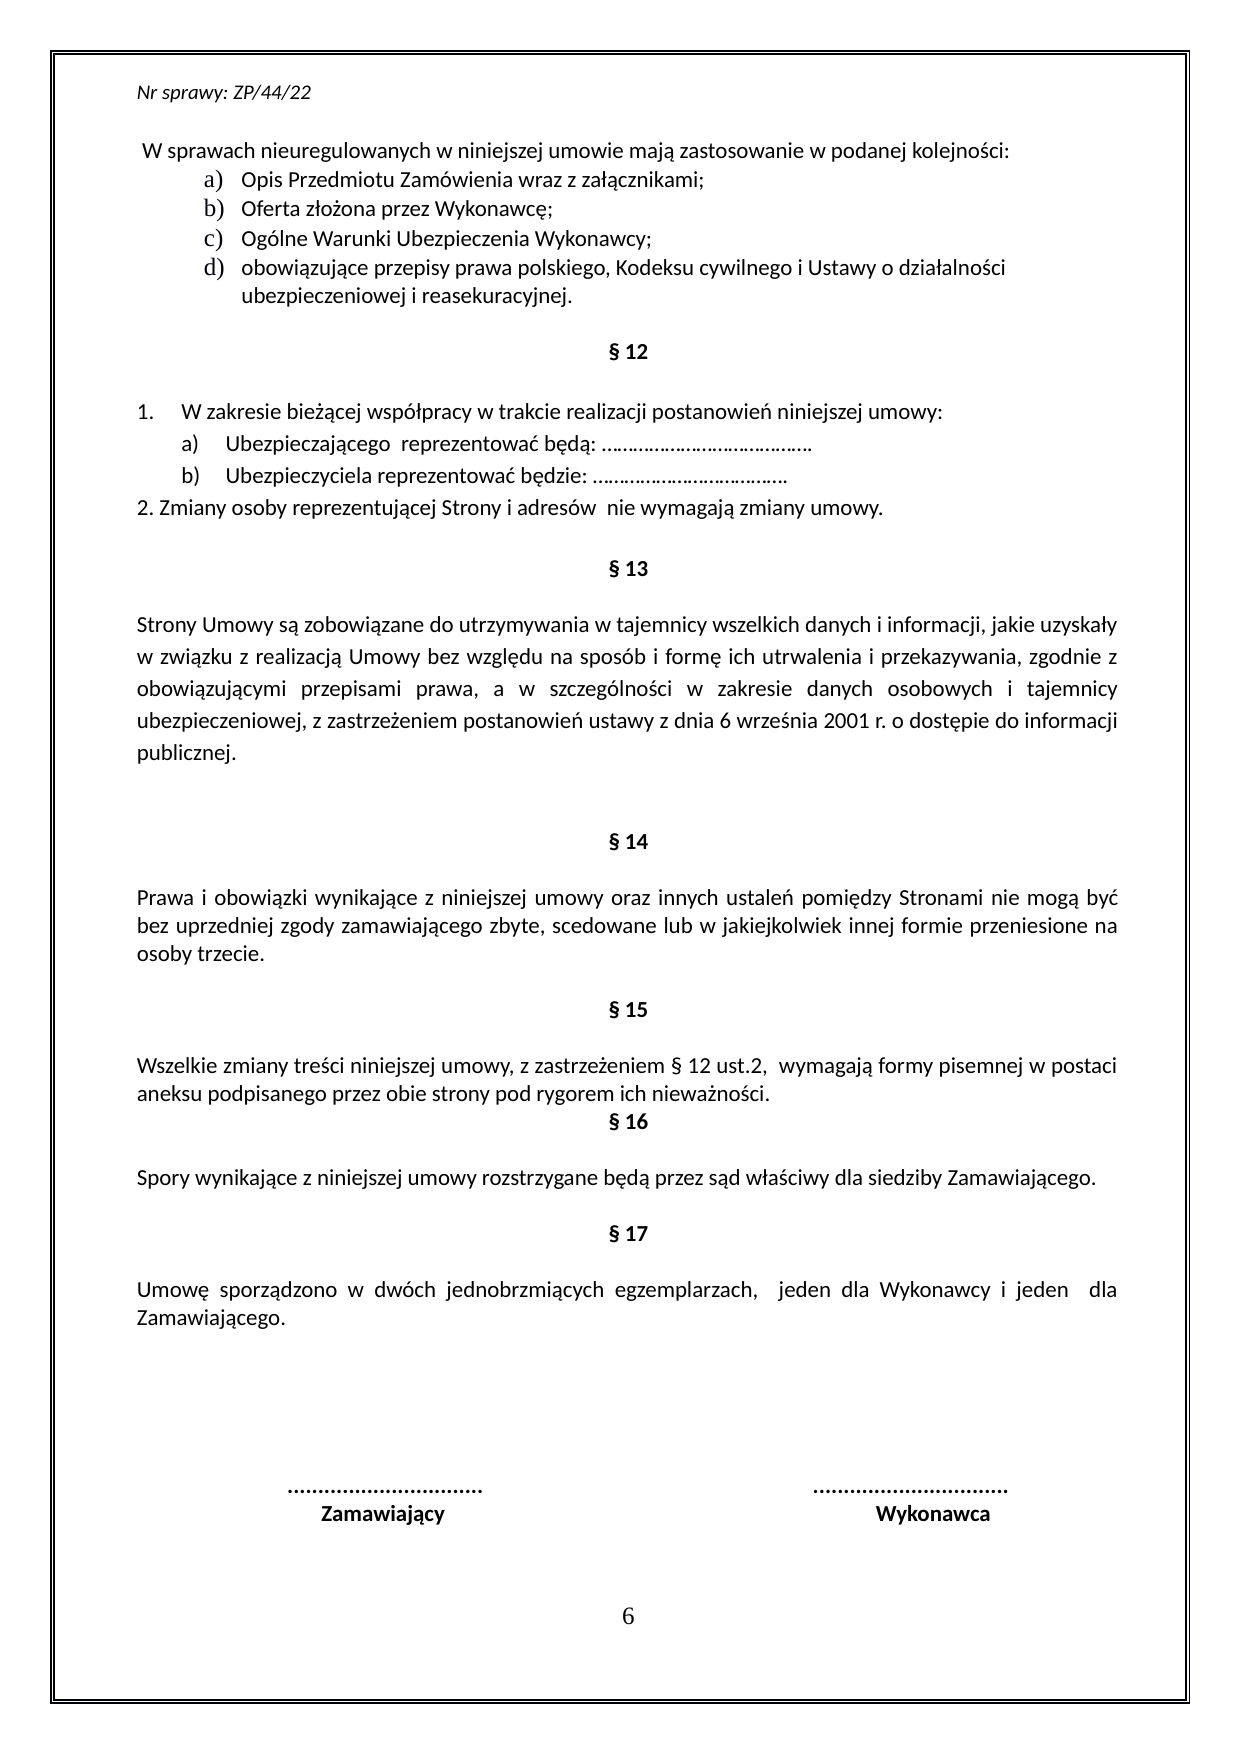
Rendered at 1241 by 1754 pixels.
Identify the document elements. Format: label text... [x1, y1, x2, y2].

list Ogólne Warunki Ubezpieczenia Wykonawcy; [204, 223, 1119, 252]
text § 12 [137, 337, 1119, 365]
list Oferta złożona przez Wykonawcę; [204, 193, 1119, 223]
list obowiązujące przepisy prawa polskiego, Kodeksu cywilnego i Ustawy o działalności ubezpieczeniowej i reasekuracyjnej. [204, 252, 1119, 309]
text ................................ ................................ [137, 1471, 1119, 1499]
text § 16 [137, 1107, 1119, 1135]
text Prawa i obowiązki wynikające z niniejszej umowy oraz innych ustaleń pomiędzy Stronami nie mogą być bez uprzedniej zgody zamawiającego zbyte, scedowane lub w jakiejkolwiek innej formie przeniesione na osoby trzecie. [137, 883, 1119, 967]
text § 17 [137, 1219, 1119, 1247]
text Wszelkie zmiany treści niniejszej umowy, z zastrzeżeniem § 12 ust.2, wymagają formy pisemnej w postaci aneksu podpisanego przez obie strony pod rygorem ich nieważności. [137, 1051, 1119, 1107]
text § 13 [137, 554, 1119, 582]
text 2. Zmiany osoby reprezentującej Strony i adresów nie wymagają zmiany umowy. [137, 493, 1119, 522]
text Spory wynikające z niniejszej umowy rozstrzygane będą przez sąd właściwy dla siedziby Zamawiającego. [137, 1163, 1119, 1191]
text 1. W zakresie bieżącej współpracy w trakcie realizacji postanowień niniejszej umowy: [137, 397, 1119, 425]
list Opis Przedmiotu Zamówienia wraz z załącznikami; [204, 164, 1119, 193]
text Umowę sporządzono w dwóch jednobrzmiących egzemplarzach, jeden dla Wykonawcy i jeden dla Zamawiającego. [137, 1275, 1119, 1331]
text Strony Umowy są zobowiązane do utrzymywania w tajemnicy wszelkich danych i informacji, jakie uzyskały w związku z realizacją Umowy bez względu na sposób i formę ich utrwalenia i przekazywania, zgodnie z obowiązującymi przepisami prawa, a w szczególności w zakresie danych osobowych i tajemnicy ubezpieczeniowej, z zastrzeżeniem postanowień ustawy z dnia 6 września 2001 r. o dostępie do informacji publicznej. [137, 610, 1119, 767]
text a) Ubezpieczającego reprezentować będą: …………………………………. [181, 429, 1119, 457]
text b) Ubezpieczyciela reprezentować będzie: ………………………………. [181, 461, 1119, 489]
text § 15 [137, 995, 1119, 1023]
text § 14 [137, 827, 1119, 855]
text Zamawiający Wykonawca [137, 1499, 1119, 1527]
text W sprawach nieuregulowanych w niniejszej umowie mają zastosowanie w podanej kolejności: [137, 136, 1119, 164]
